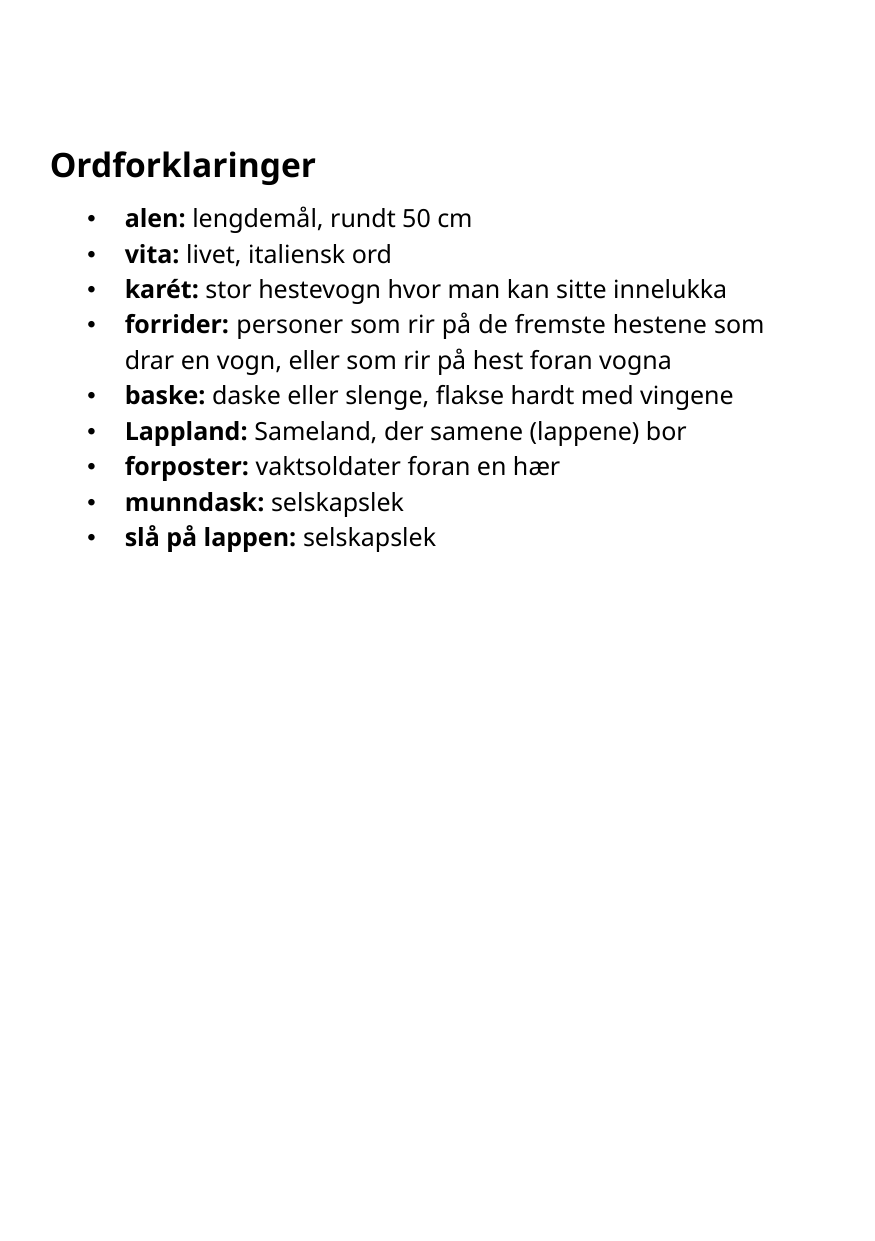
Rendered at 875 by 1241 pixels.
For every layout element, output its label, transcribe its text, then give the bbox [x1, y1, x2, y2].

list Lappland: Sameland, der samene (lappene) bor [87, 412, 765, 447]
subtitle Ordforklaringer [49, 141, 765, 187]
list baske: daske eller slenge, flakse hardt med vingene [87, 377, 765, 412]
list slå på lappen: selskapslek [87, 518, 765, 554]
list forposter: vaktsoldater foran en hær [87, 447, 765, 483]
list forrider: personer som rir på de fremste hestene som drar en vogn, eller som rir på hest foran vogna [87, 306, 765, 377]
list alen: lengdemål, rundt 50 cm [87, 199, 765, 235]
list vita: livet, italiensk ord [87, 235, 765, 270]
list karét: stor hestevogn hvor man kan sitte innelukka [87, 270, 765, 306]
list munndask: selskapslek [87, 483, 765, 518]
